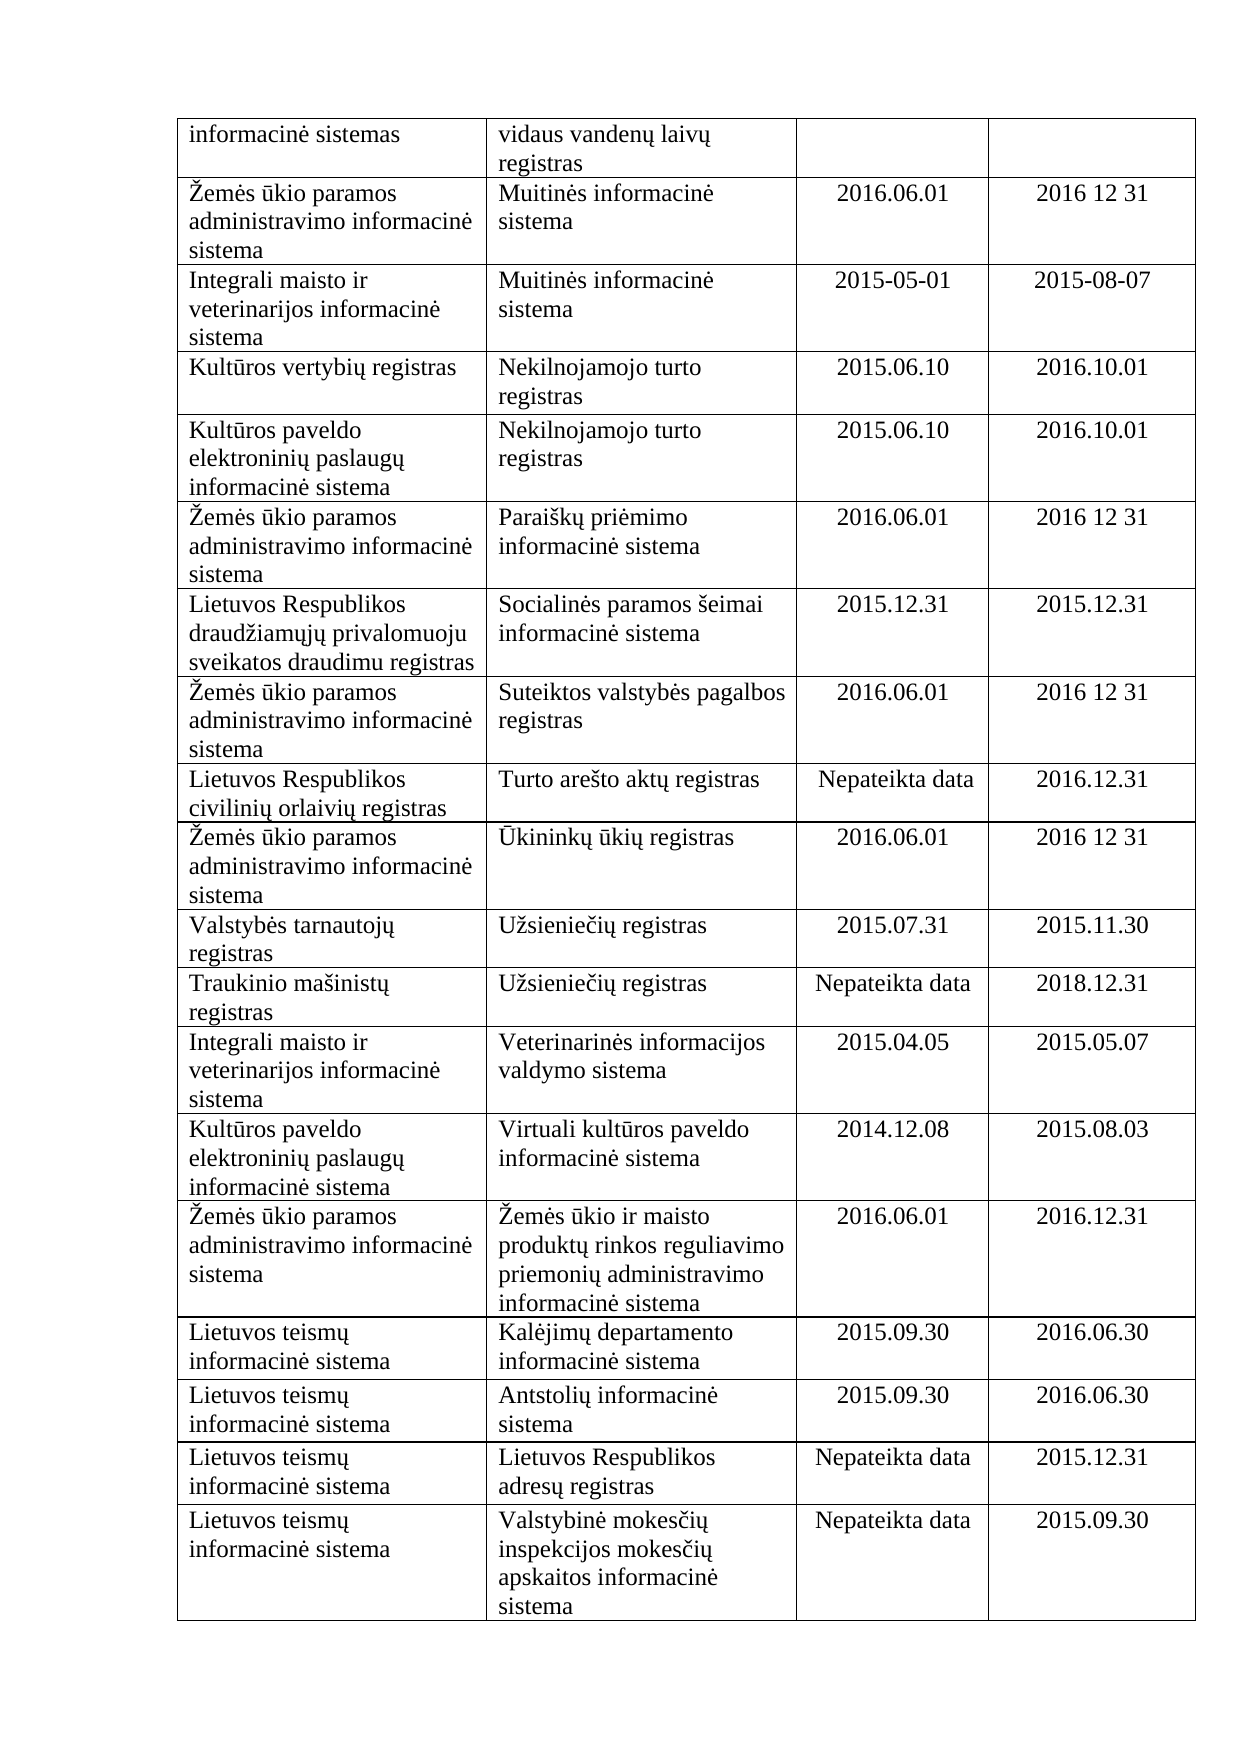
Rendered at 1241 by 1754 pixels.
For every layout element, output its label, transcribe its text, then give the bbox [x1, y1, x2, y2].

table_cell 2016.06.01 [797, 178, 988, 264]
table_cell 2016.10.01 [989, 415, 1195, 501]
table_cell Nepateikta data [797, 1505, 988, 1620]
table_cell Lietuvos Respublikos adresų registras [487, 1443, 796, 1504]
table_cell Veterinarinės informacijos valdymo sistema [487, 1027, 796, 1113]
table_cell Ūkininkų ūkių registras [487, 823, 796, 909]
table_cell 2016 12 31 [989, 178, 1195, 264]
table_cell 2015.11.30 [989, 910, 1195, 967]
table_cell Virtuali kultūros paveldo informacinė sistema [487, 1114, 796, 1200]
table_cell 2015.09.30 [989, 1505, 1195, 1620]
table_cell Lietuvos teismų informacinė sistema [178, 1318, 486, 1379]
table_cell Nekilnojamojo turto registras [487, 352, 796, 414]
table_cell Užsieniečių registras [487, 968, 796, 1026]
table_cell Nepateikta data [797, 764, 988, 821]
table_cell Kultūros vertybių registras [178, 352, 486, 414]
table_cell 2016.06.01 [797, 502, 988, 588]
table_cell Žemės ūkio paramos administravimo informacinė sistema [178, 1201, 486, 1316]
table_cell 2016.12.31 [989, 764, 1195, 821]
table_cell 2016 12 31 [989, 502, 1195, 588]
table_cell 2015.12.31 [797, 589, 988, 676]
table_cell 2016.12.31 [989, 1201, 1195, 1316]
table_cell Antstolių informacinė sistema [487, 1380, 796, 1441]
table_cell 2016.06.01 [797, 823, 988, 909]
table_cell Nepateikta data [797, 968, 988, 1026]
table_cell [989, 119, 1195, 177]
table_cell Užsieniečių registras [487, 910, 796, 967]
table_cell informacinė sistemas [178, 119, 486, 177]
table_cell Valstybinė mokesčių inspekcijos mokesčių apskaitos informacinė sistema [487, 1505, 796, 1620]
table_cell Paraiškų priėmimo informacinė sistema [487, 502, 796, 588]
table_cell Traukinio mašinistų registras [178, 968, 188, 1026]
table_cell 2016.06.30 [989, 1380, 1195, 1441]
table_cell 2015.04.05 [797, 1027, 988, 1113]
table_cell 2016.06.30 [989, 1318, 1195, 1379]
table_cell 2015.06.10 [797, 415, 988, 501]
table_cell Lietuvos teismų informacinė sistema [178, 1443, 486, 1504]
table_cell 2015-08-07 [989, 265, 1195, 351]
table_cell 2015.12.31 [989, 1443, 1195, 1504]
table_cell Lietuvos teismų informacinė sistema [178, 1380, 486, 1441]
table_cell Traukinio mašinistų registras [476, 968, 486, 1026]
table_cell Kalėjimų departamento informacinė sistema [487, 1318, 796, 1379]
table_cell 2015-05-01 [797, 265, 988, 351]
table_cell 2016.06.01 [797, 677, 988, 763]
table_cell 2015.07.31 [797, 910, 988, 967]
table_cell 2015.09.30 [797, 1380, 988, 1441]
table_cell 2015.08.03 [989, 1114, 1195, 1200]
table_cell 2015.06.10 [797, 352, 988, 414]
table_cell 2018.12.31 [989, 968, 1195, 1026]
table_cell Socialinės paramos šeimai informacinė sistema [487, 589, 796, 676]
table_cell 2015.12.31 [989, 589, 1195, 676]
table_cell [797, 119, 988, 177]
table_cell 2016.06.01 [797, 1201, 988, 1316]
table_cell Lietuvos teismų informacinė sistema [178, 1505, 486, 1620]
table_cell Suteiktos valstybės pagalbos registras [487, 677, 796, 763]
table_cell Muitinės informacinė sistema [487, 265, 796, 351]
table_cell 2015.09.30 [797, 1318, 988, 1379]
table_cell Nekilnojamojo turto registras [487, 415, 796, 501]
table_cell Nepateikta data [797, 1443, 988, 1504]
table_cell Turto arešto aktų registras [487, 764, 796, 821]
table_cell 2016 12 31 [989, 823, 1195, 909]
table_cell 2015.05.07 [989, 1027, 1195, 1113]
table_cell 2014.12.08 [797, 1114, 988, 1200]
table_cell 2016.10.01 [989, 352, 1195, 414]
table_cell Muitinės informacinė sistema [487, 178, 796, 264]
table_cell 2016 12 31 [989, 677, 1195, 763]
